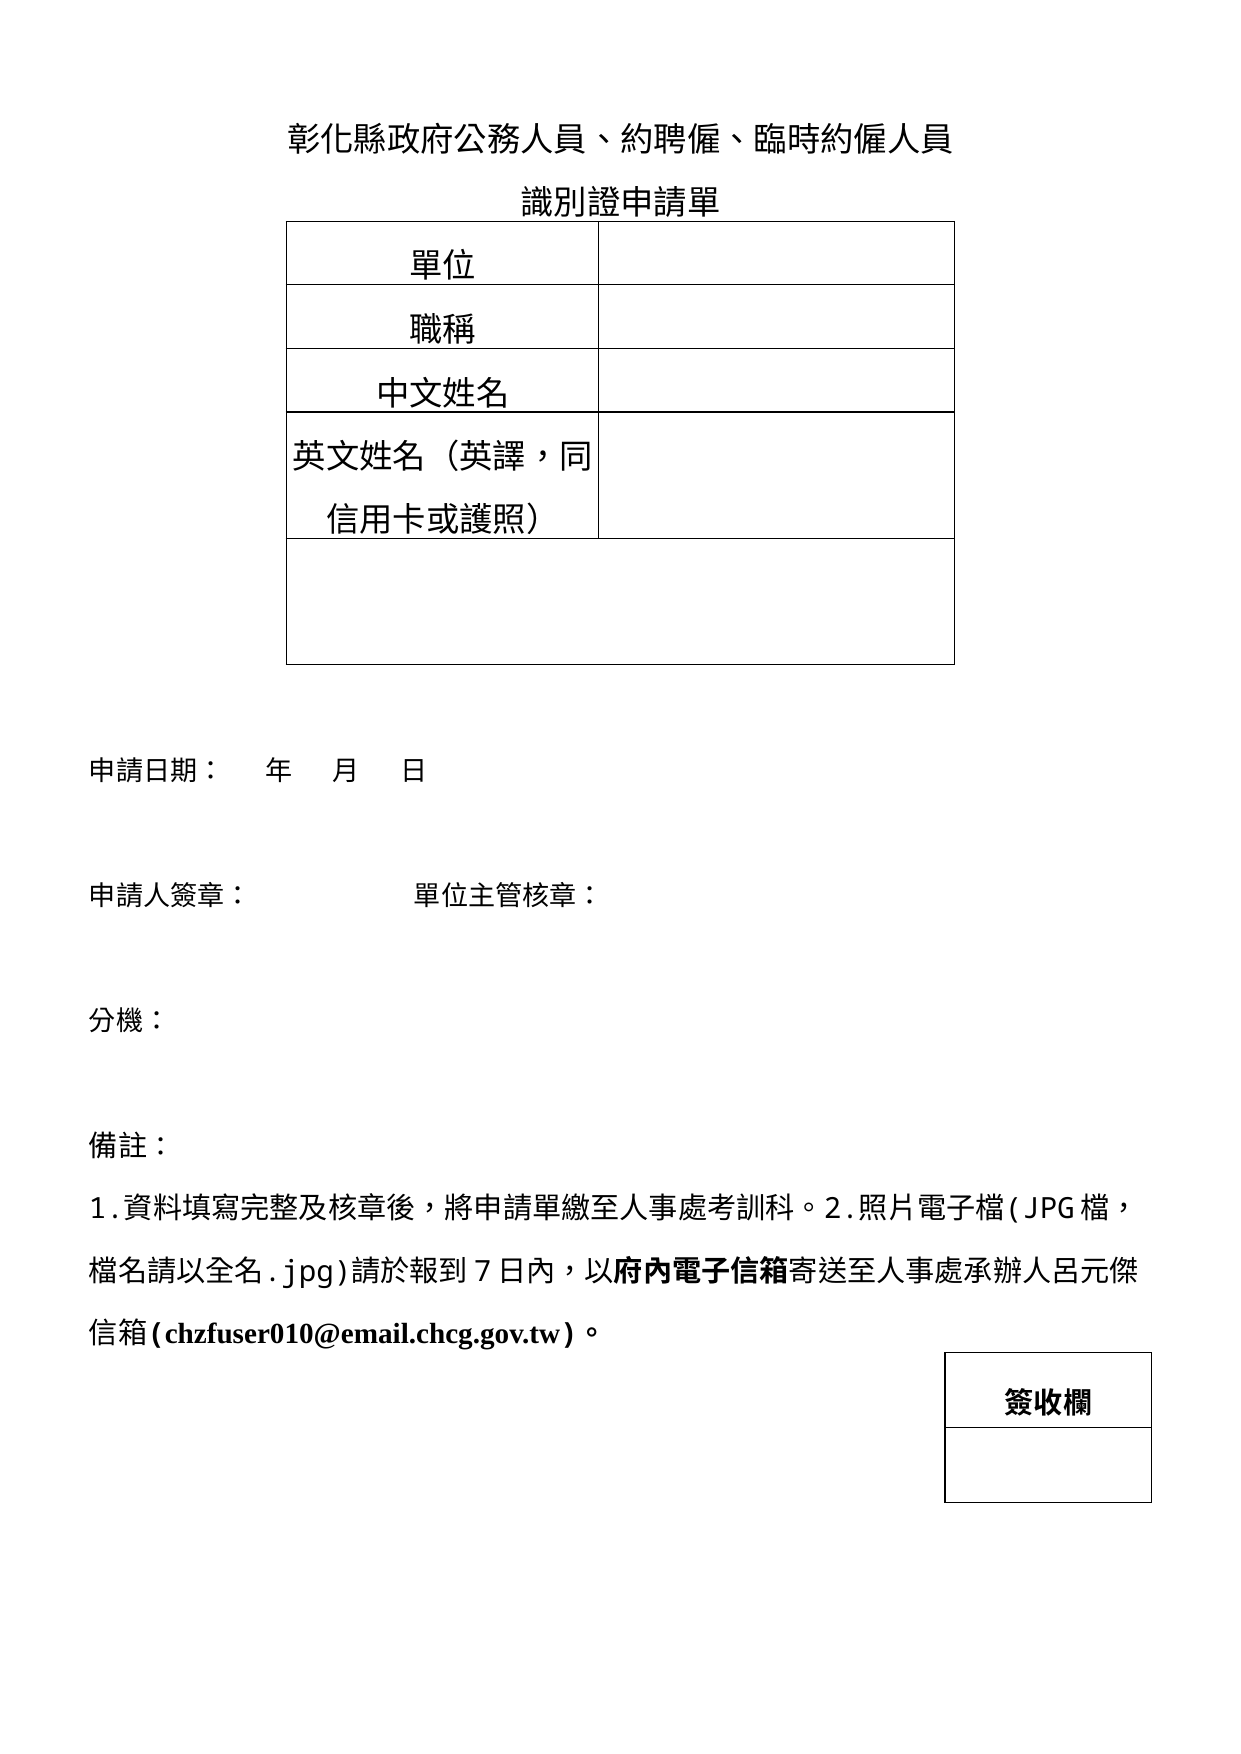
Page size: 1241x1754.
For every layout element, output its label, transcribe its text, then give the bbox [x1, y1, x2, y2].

table_cell 英文姓名（英譯，同信用卡或護照） [287, 413, 598, 537]
table_header 簽收欄 [946, 1353, 1151, 1427]
text 1.資料填寫完整及核章後，將申請單繳至人事處考訓科。2.照片電子檔(JPG檔，檔名請以全名.jpg)請於報到7日內，以府內電子信箱寄送至人事處承辦人呂元傑信箱(chzfuser010@email.chcg.gov.tw)。 [89, 1164, 1152, 1352]
table_cell [599, 349, 954, 411]
table_cell [599, 285, 954, 348]
text 備註： [89, 1102, 1152, 1164]
text 分機： [89, 977, 1152, 1039]
text 申請日期： 年 月 日 [89, 727, 1152, 789]
text 申請人簽章： 單位主管核章： [89, 852, 1152, 914]
table_cell [946, 1428, 1151, 1502]
table_header 單位 [287, 222, 598, 284]
table_cell 中文姓名 [287, 349, 598, 411]
text 彰化縣政府公務人員、約聘僱、臨時約僱人員 [89, 96, 1152, 158]
table_header [599, 222, 954, 284]
table_cell [287, 539, 954, 663]
table_cell 職稱 [287, 285, 598, 348]
table_cell [599, 413, 954, 537]
text 識別證申請單 [89, 158, 1152, 221]
